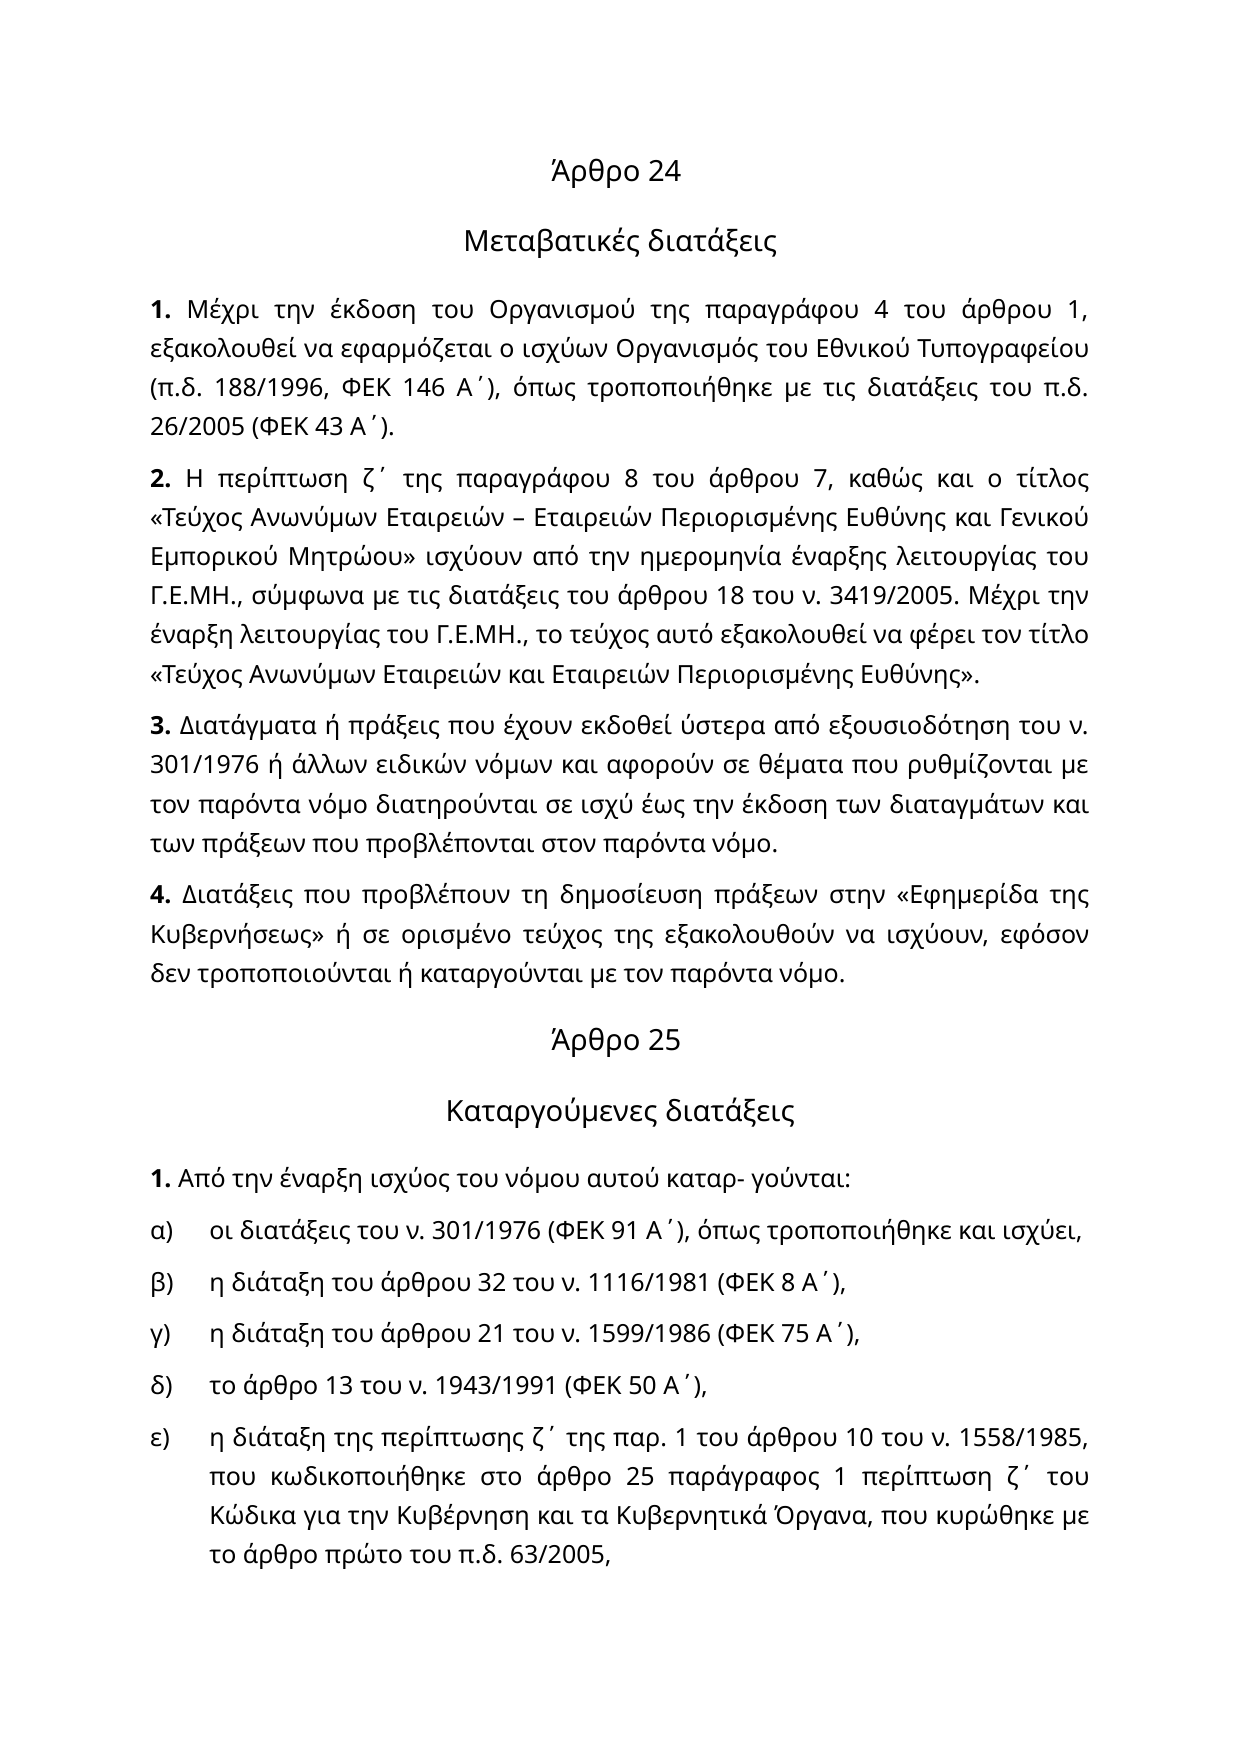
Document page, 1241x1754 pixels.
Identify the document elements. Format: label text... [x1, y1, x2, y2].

subtitle Μεταβατικές διατάξεις [150, 221, 1090, 260]
subtitle Άρθρο 25 [150, 1019, 1090, 1059]
subtitle Άρθρο 24 [150, 150, 1090, 190]
list β) η διάταξη του άρθρου 32 του ν. 1116/1981 (ΦΕΚ 8 Α΄), [150, 1264, 1090, 1298]
list ε) η διάταξη της περίπτωσης ζ΄ της παρ. 1 του άρθρου 10 του ν. 1558/1985, που κωδικοποιήθηκε στο άρθρο 25 παράγραφος 1 περίπτωση ζ΄ του Κώδικα για την Κυβέρνηση και τα Κυβερνητικά Όργανα, που κυρώθηκε με το άρθρο πρώτο του π.δ. 63/2005, [150, 1419, 1090, 1571]
text 1. Μέχρι την έκδοση του Οργανισμού της παραγράφου 4 του άρθρου 1, εξακολουθεί να εφαρμόζεται ο ισχύων Οργανισμός του Εθνικού Τυπογραφείου (π.δ. 188/1996, ΦΕΚ 146 Α΄), όπως τροποποιήθηκε με τις διατάξεις του π.δ. 26/2005 (ΦΕΚ 43 Α΄). [150, 291, 1090, 443]
list α) οι διατάξεις του ν. 301/1976 (ΦΕΚ 91 Α΄), όπως τροποποιήθηκε και ισχύει, [150, 1212, 1090, 1247]
text 2. Η περίπτωση ζ΄ της παραγράφου 8 του άρθρου 7, καθώς και ο τίτλος «Τεύχος Ανωνύμων Εταιρειών – Εταιρειών Περιορισμένης Ευθύνης και Γενικού Εμπορικού Μητρώου» ισχύουν από την ημερομηνία έναρξης λειτουργίας του Γ.Ε.ΜΗ., σύμφωνα με τις διατάξεις του άρθρου 18 του ν. 3419/2005. Μέχρι την έναρξη λειτουργίας του Γ.Ε.ΜΗ., το τεύχος αυτό εξακολουθεί να φέρει τον τίτλο «Τεύχος Ανωνύμων Εταιρειών και Εταιρειών Περιορισμένης Ευθύνης». [150, 460, 1090, 690]
text 4. Διατάξεις που προβλέπουν τη δημοσίευση πράξεων στην «Εφημερίδα της Κυβερνήσεως» ή σε ορισμένο τεύχος της εξακολουθούν να ισχύουν, εφόσον δεν τροποποιούνται ή καταργούνται με τον παρόντα νόμο. [150, 877, 1090, 989]
list γ) η διάταξη του άρθρου 21 του ν. 1599/1986 (ΦΕΚ 75 Α΄), [150, 1316, 1090, 1350]
text 3. Διατάγματα ή πράξεις που έχουν εκδοθεί ύστερα από εξουσιοδότηση του ν. 301/1976 ή άλλων ειδικών νόμων και αφορούν σε θέματα που ρυθμίζονται με τον παρόντα νόμο διατηρούνται σε ισχύ έως την έκδοση των διαταγμάτων και των πράξεων που προβλέπονται στον παρόντα νόμο. [150, 708, 1090, 859]
text 1. Από την έναρξη ισχύος του νόμου αυτού καταρ- γούνται: [150, 1161, 1090, 1195]
subtitle Καταργούμενες διατάξεις [150, 1090, 1090, 1130]
list δ) το άρθρο 13 του ν. 1943/1991 (ΦΕΚ 50 Α΄), [150, 1367, 1090, 1402]
